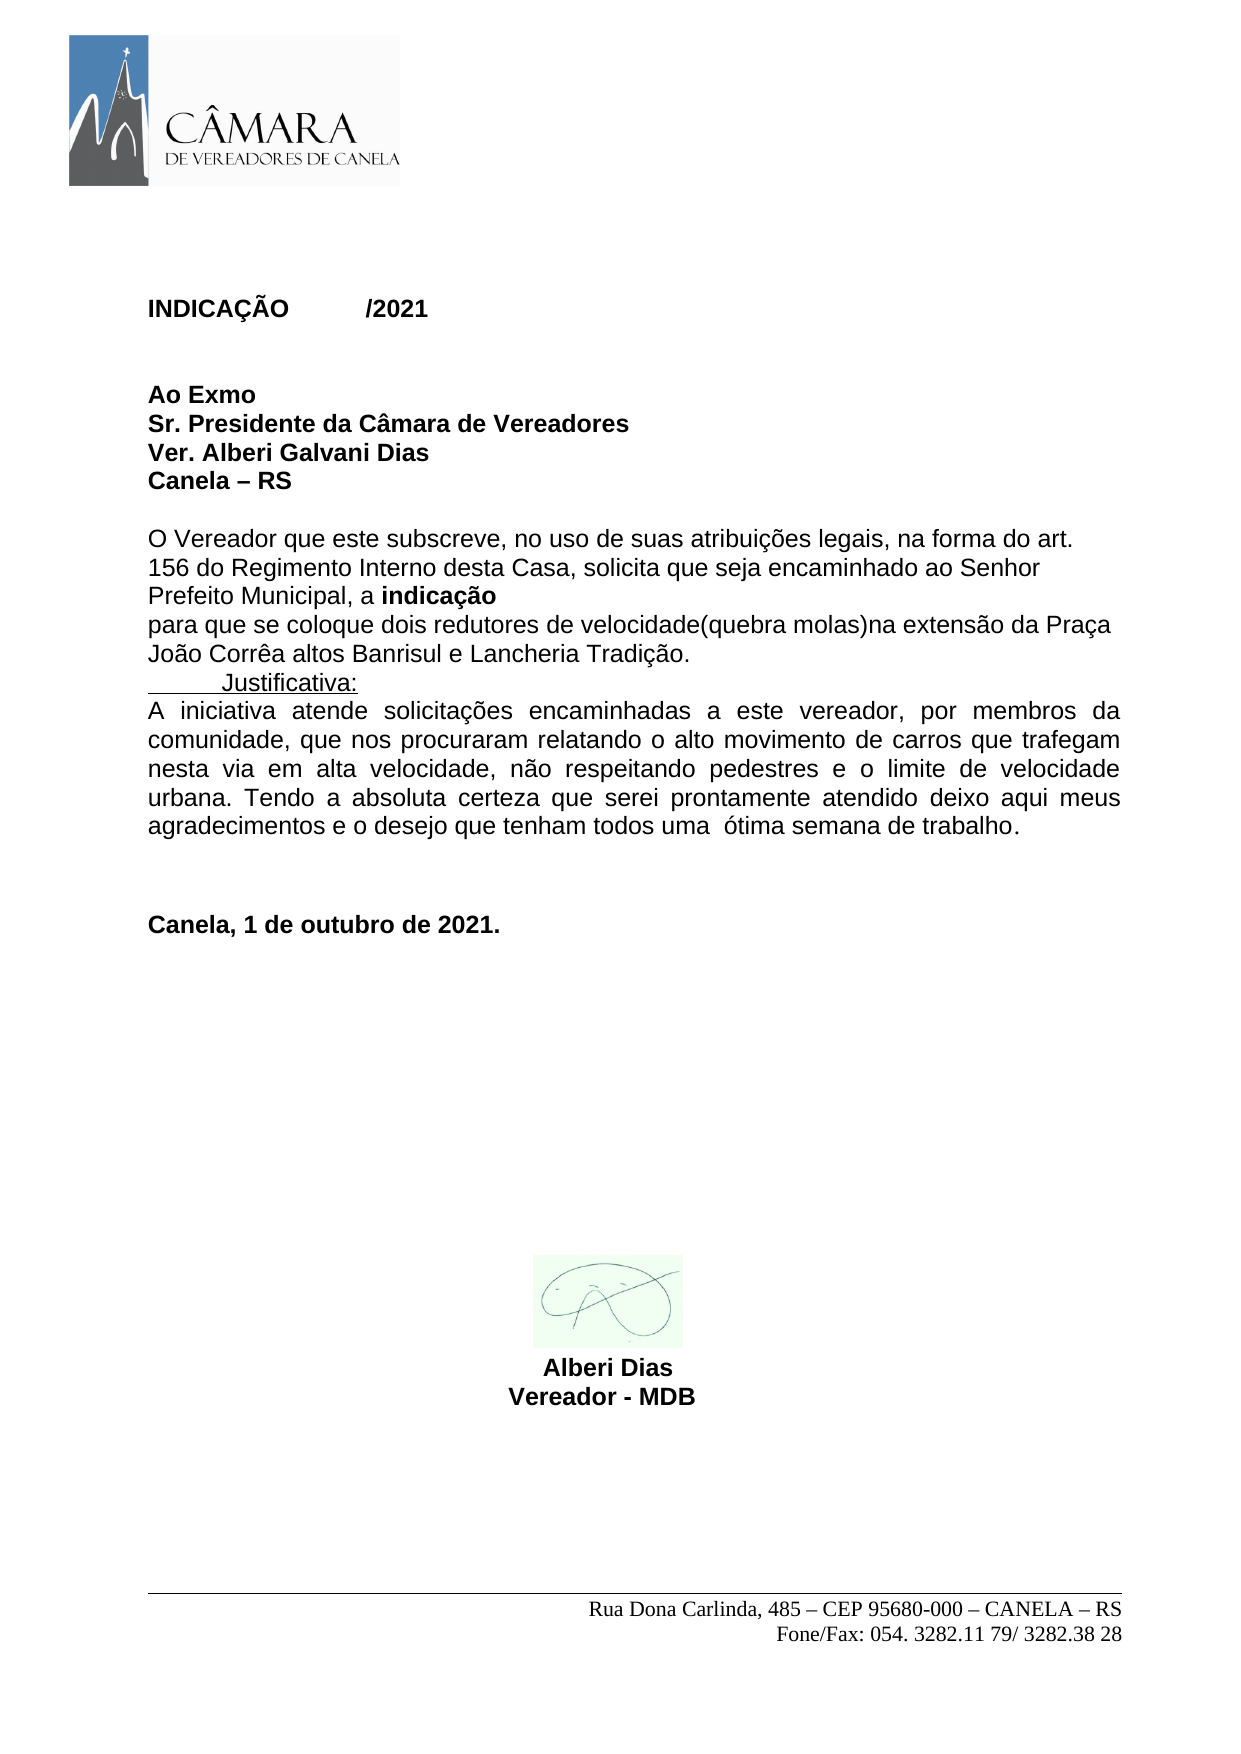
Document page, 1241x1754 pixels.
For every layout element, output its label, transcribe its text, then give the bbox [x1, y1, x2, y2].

text Sr. Presidente da Câmara de Vereadores [148, 409, 1122, 438]
text Ver. Alberi Galvani Dias [148, 438, 1122, 466]
text Alberi Dias [148, 1353, 1122, 1381]
text Ao Exmo [148, 380, 1122, 409]
picture [533, 1255, 683, 1348]
picture [69, 35, 400, 186]
text Vereador - MDB [148, 1381, 1122, 1410]
text O Vereador que este subscreve, no uso de suas atribuições legais, na forma do art. 156 do Regimento Interno desta Casa, solicita que seja encaminhado ao Senhor Prefeito Municipal, a indicação [148, 524, 1122, 610]
text INDICAÇÃO /2021 [148, 294, 1122, 323]
text Canela – RS [148, 466, 1122, 495]
text Canela, 1 de outubro de 2021. [148, 910, 1122, 939]
text A iniciativa atende solicitações encaminhadas a este vereador, por membros da comunidade, que nos procuraram relatando o alto movimento de carros que trafegam nesta via em alta velocidade, não respeitando pedestres e o limite de velocidade urbana. Tendo a absoluta certeza que serei prontamente atendido deixo aqui meus agradecimentos e o desejo que tenham todos uma ótima semana de trabalho. [148, 696, 1122, 840]
text Justificativa: [148, 668, 1122, 696]
text para que se coloque dois redutores de velocidade(quebra molas)na extensão da Praça João Corrêa altos Banrisul e Lancheria Tradição. [148, 610, 1122, 668]
